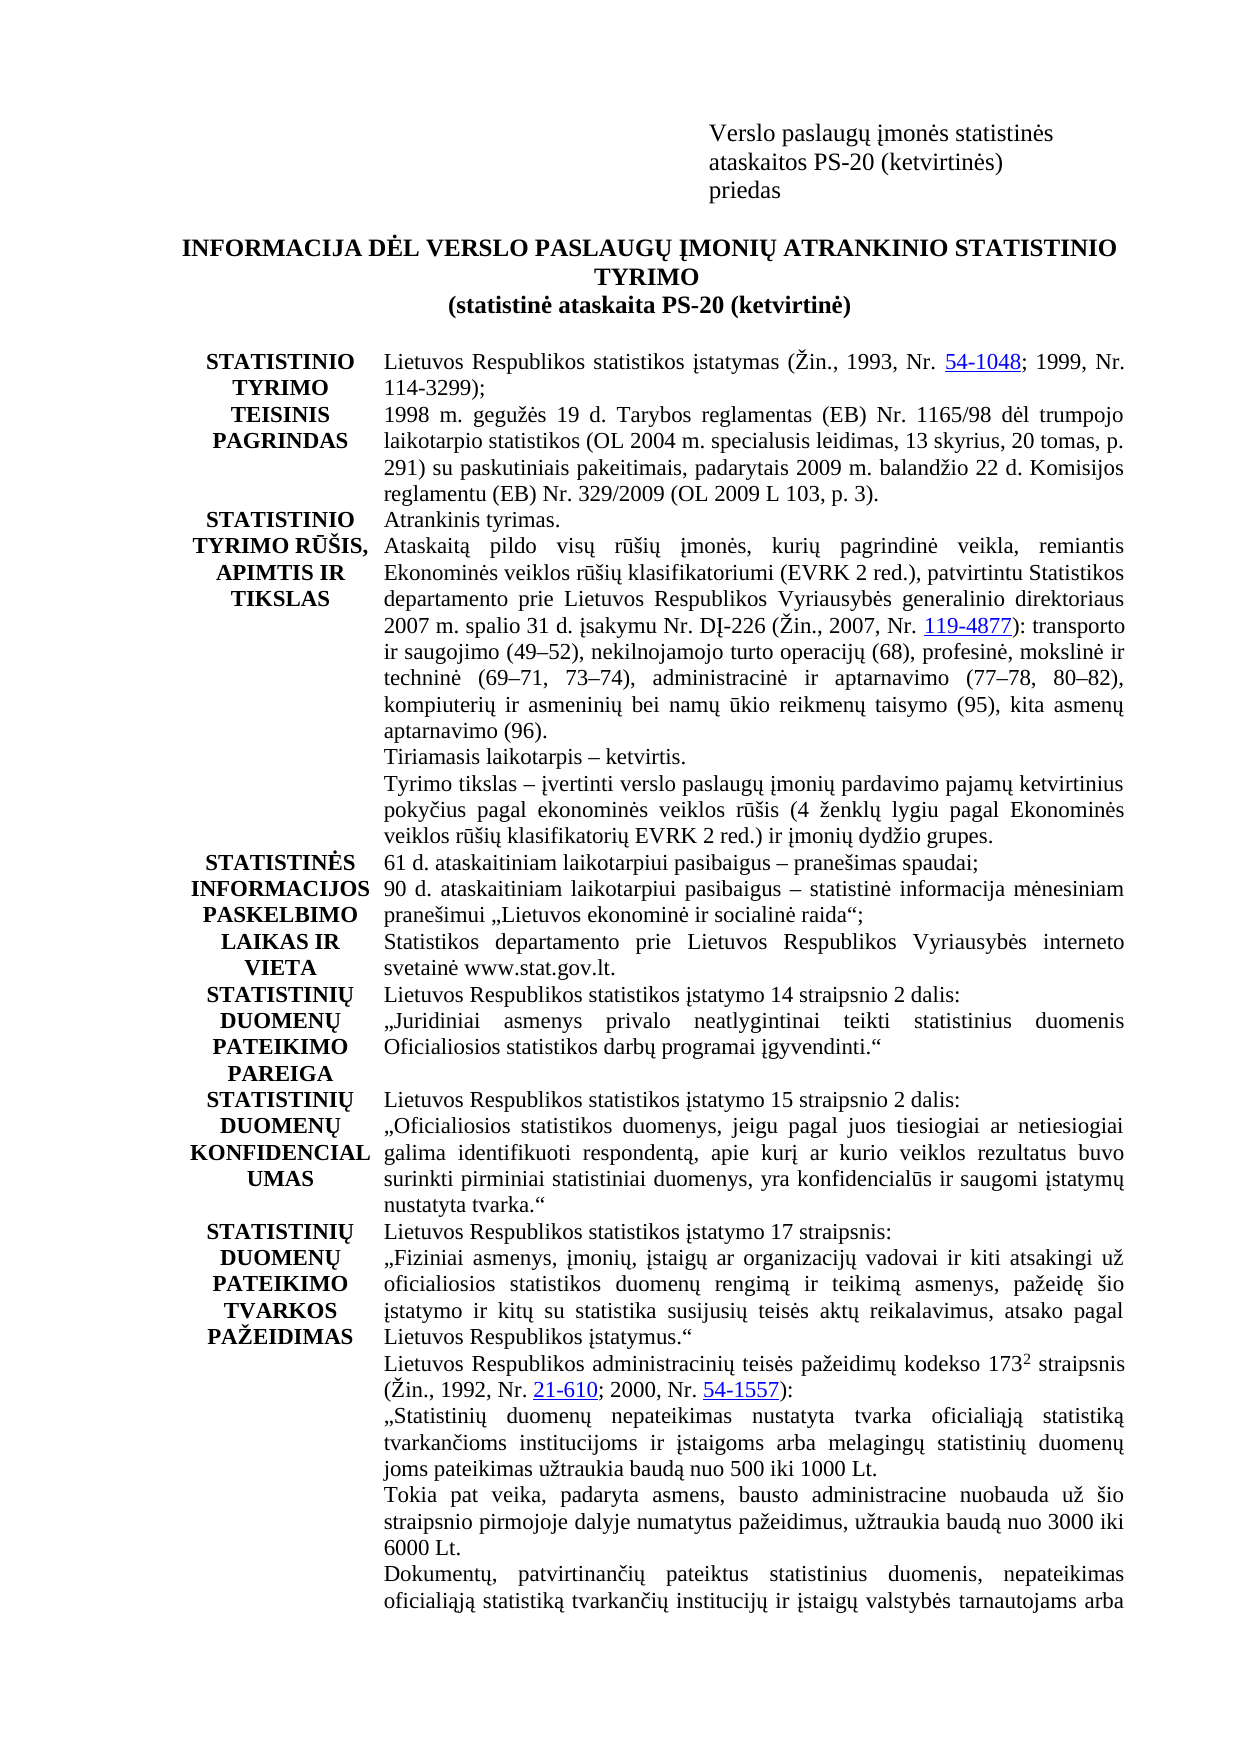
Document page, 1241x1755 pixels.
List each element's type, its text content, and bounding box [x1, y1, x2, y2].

table_cell STATISTINIŲ DUOMENŲ KONFIDENCIALUMAS [181, 1086, 379, 1218]
text Verslo paslaugų įmonės statistinės [177, 118, 1122, 147]
table_cell STATISTINIŲ DUOMENŲ PATEIKIMO TVARKOS PAŽEIDIMAS [181, 1218, 379, 1613]
text INFORMACIJA DĖL VERSLO PASLAUGŲ ĮMONIŲ ATRANKINIO STATISTINIO TYRIMO [177, 233, 1122, 291]
text ataskaitos PS-20 (ketvirtinės) [177, 147, 1122, 176]
table_cell STATISTINIO TYRIMO RŪŠIS, APIMTIS IR TIKSLAS [181, 506, 379, 849]
table_header STATISTINIO TYRIMO TEISINIS PAGRINDAS [181, 348, 379, 506]
table_cell Lietuvos Respublikos statistikos įstatymo 14 straipsnio 2 dalis: „Juridiniai asmenys privalo neatlygintinai teikti statistinius duomenis Oficialiosios statistikos darbų programai įgyvendinti.“ [379, 981, 1129, 1086]
text (statistinė ataskaita PS-20 (ketvirtinė) [177, 291, 1122, 319]
text priedas [177, 176, 1122, 204]
